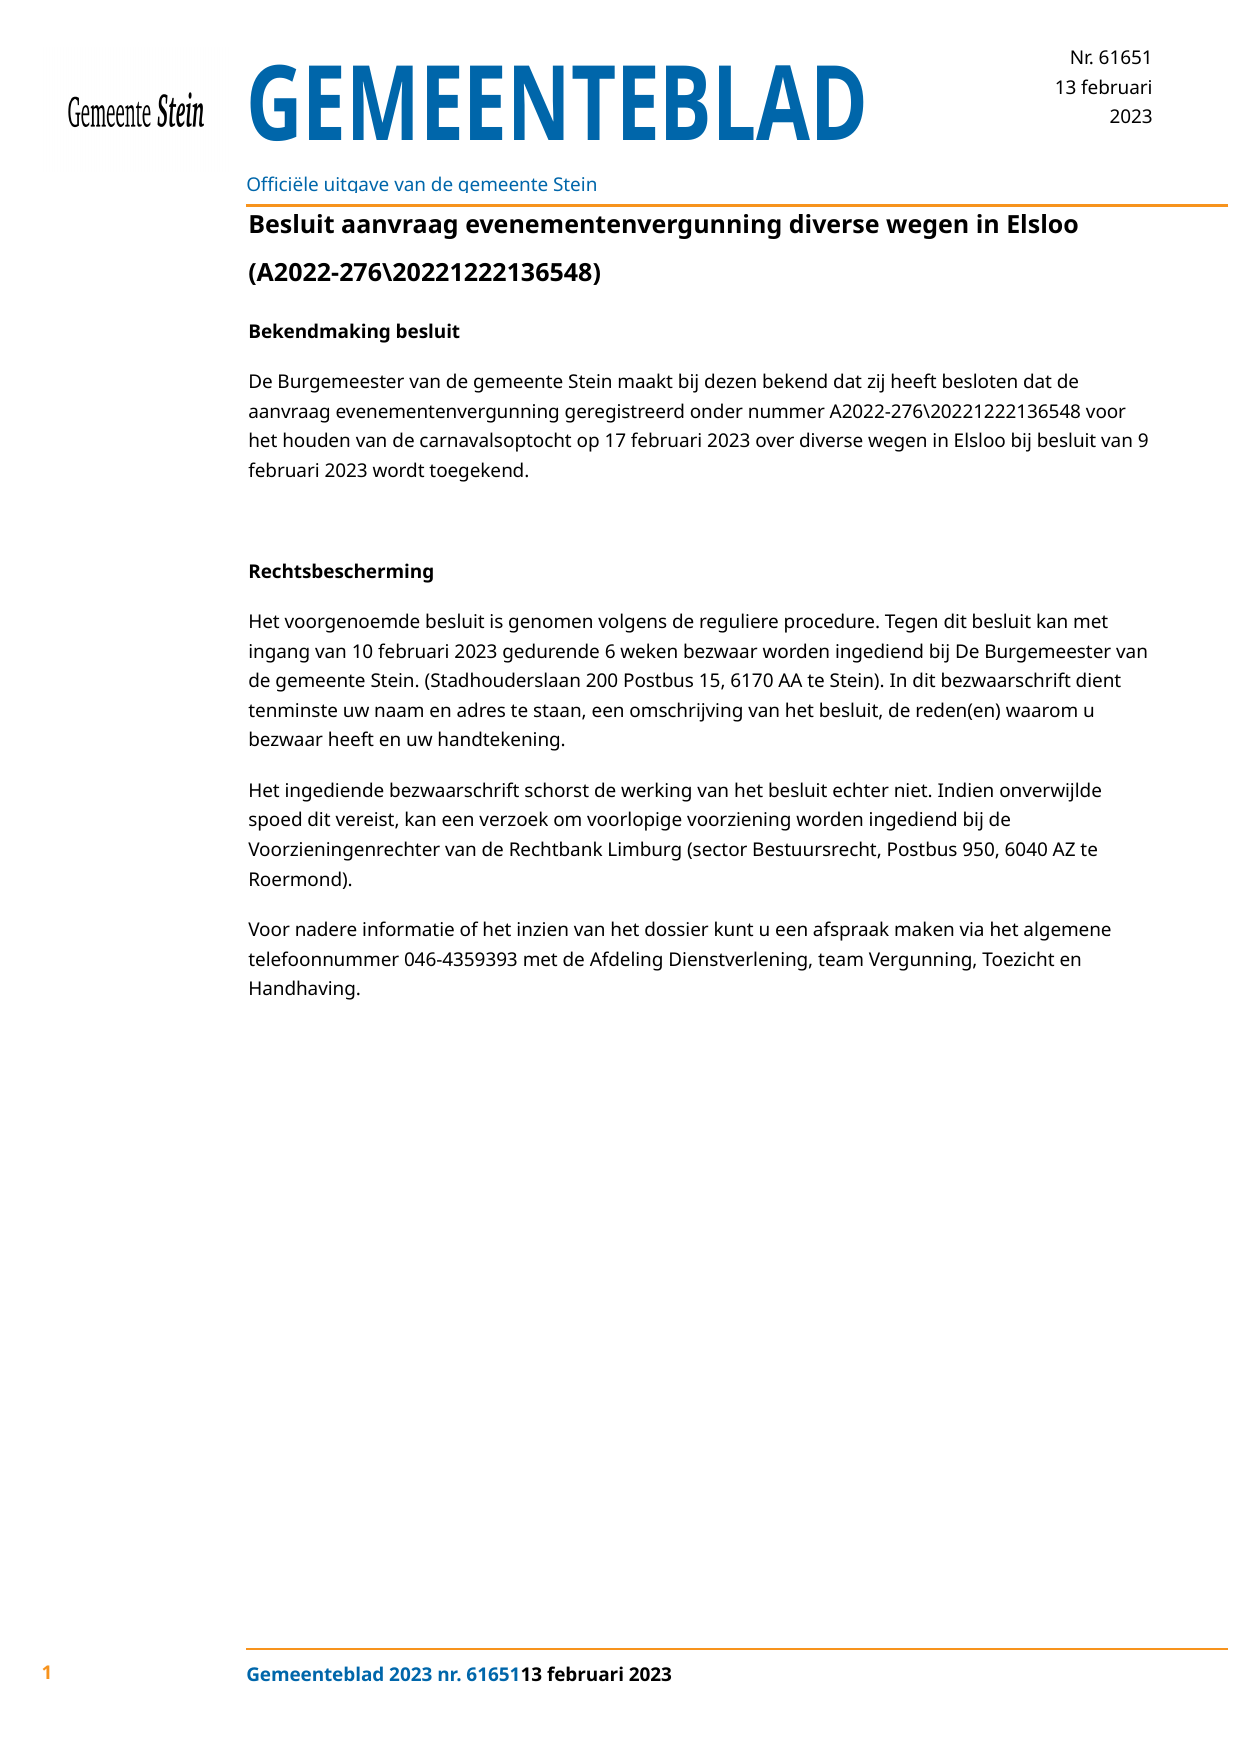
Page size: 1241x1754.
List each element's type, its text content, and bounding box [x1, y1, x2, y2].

text Rechtsbescherming [248, 558, 1152, 584]
text Het voorgenoemde besluit is genomen volgens de reguliere procedure. Tegen dit besluit kan met ingang van 10 februari 2023 gedurende 6 weken bezwaar worden ingediend bij De Burgemeester van de gemeente Stein. (Stadhouderslaan 200 Postbus 15, 6170 AA te Stein). In dit bezwaarschrift dient tenminste uw naam en adres te staan, een omschrijving van het besluit, de reden(en) waarom u bezwaar heeft en uw handtekening. [248, 608, 1152, 752]
text Voor nadere informatie of het inzien van het dossier kunt u een afspraak maken via het algemene telefoonnummer 046-4359393 met de Afdeling Dienstverlening, team Vergunning, Toezicht en Handhaving. [248, 916, 1152, 1001]
text Bekendmaking besluit [248, 318, 1152, 344]
text Het ingediende bezwaarschrift schorst de werking van het besluit echter niet. Indien onverwijlde spoed dit vereist, kan een verzoek om voorlopige voorziening worden ingediend bij de Voorzieningenrechter van de Rechtbank Limburg (sector Bestuursrecht, Postbus 950, 6040 AZ te Roermond). [248, 777, 1152, 892]
picture [41, 47, 231, 172]
text Besluit aanvraag evenementenvergunning diverse wegen in Elsloo (A2022-276\20221222136548) [248, 207, 1152, 288]
text De Burgemeester van de gemeente Stein maakt bij dezen bekend dat zij heeft besloten dat de aanvraag evenementenvergunning geregistreerd onder nummer A2022-276\20221222136548 voor het houden van de carnavalsoptocht op 17 februari 2023 over diverse wegen in Elsloo bij besluit van 9 februari 2023 wordt toegekend. [248, 368, 1152, 483]
